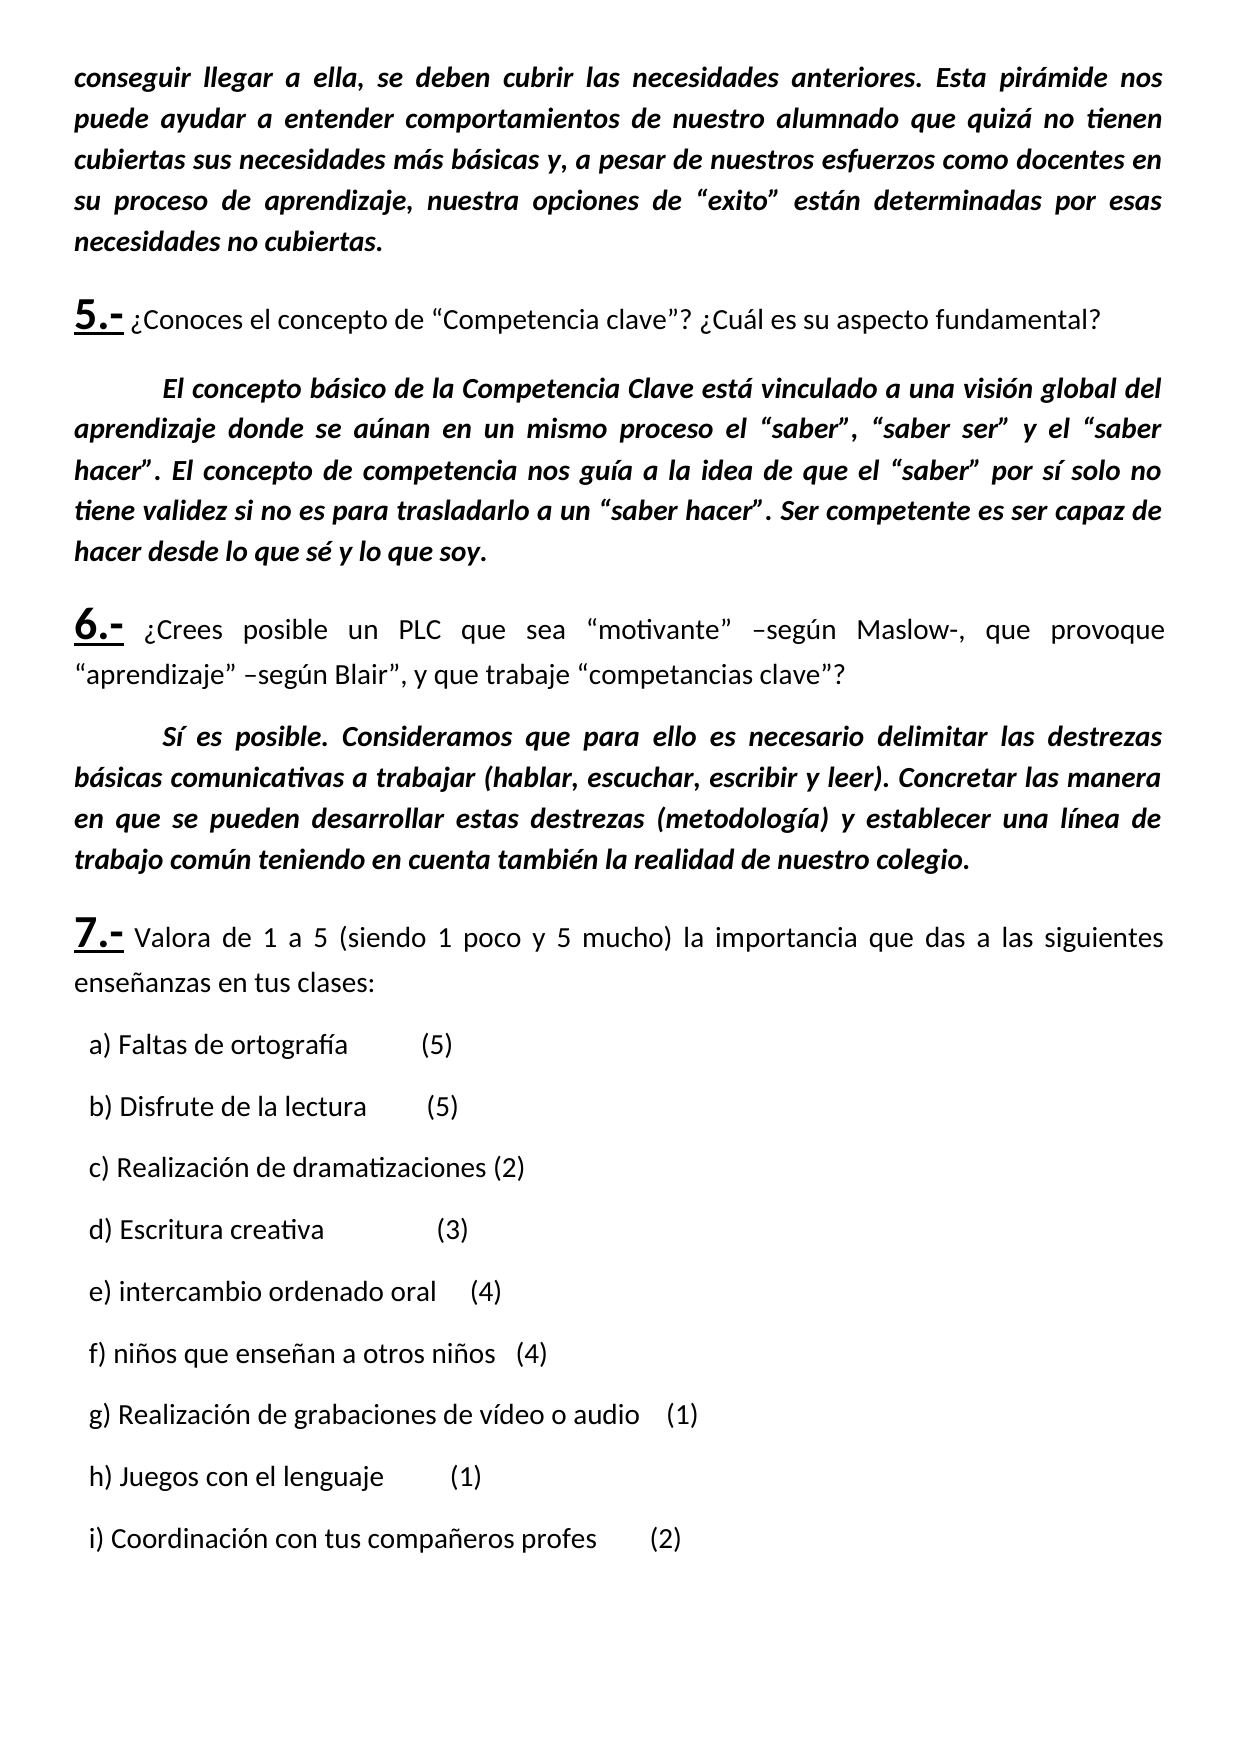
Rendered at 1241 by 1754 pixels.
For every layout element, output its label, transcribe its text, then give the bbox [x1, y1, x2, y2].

text e) intercambio ordenado oral (4) [74, 1273, 1167, 1308]
text b) Disfrute de la lectura (5) [74, 1088, 1167, 1123]
text 7.- Valora de 1 a 5 (siendo 1 poco y 5 mucho) la importancia que das a las siguientes enseñanzas en tus clases: [74, 903, 1167, 1000]
text g) Realización de grabaciones de vídeo o audio (1) [74, 1396, 1167, 1432]
text c) Realización de dramatizaciones (2) [74, 1149, 1167, 1185]
text El concepto básico de la Competencia Clave está vinculado a una visión global del aprendizaje donde se aúnan en un mismo proceso el “saber”, “saber ser” y el “saber hacer”. El concepto de competencia nos guía a la idea de que el “saber” por sí solo no tiene validez si no es para trasladarlo a un “saber hacer”. Ser competente es ser capaz de hacer desde lo que sé y lo que soy. [74, 370, 1167, 569]
text 5.- ¿Conoces el concepto de “Competencia clave”? ¿Cuál es su aspecto fundamental? [74, 284, 1167, 341]
text a) Faltas de ortografía (5) [74, 1026, 1167, 1061]
text 6.- ¿Crees posible un PLC que sea “motivante” –según Maslow-, que provoque “aprendizaje” –según Blair”, y que trabaje “competancias clave”? [74, 595, 1167, 692]
text d) Escritura creativa (3) [74, 1211, 1167, 1247]
text f) niños que enseñan a otros niños (4) [74, 1335, 1167, 1370]
text conseguir llegar a ella, se deben cubrir las necesidades anteriores. Esta pirámide nos puede ayudar a entender comportamientos de nuestro alumnado que quizá no tienen cubiertas sus necesidades más básicas y, a pesar de nuestros esfuerzos como docentes en su proceso de aprendizaje, nuestra opciones de “exito” están determinadas por esas necesidades no cubiertas. [74, 59, 1167, 258]
text Sí es posible. Consideramos que para ello es necesario delimitar las destrezas básicas comunicativas a trabajar (hablar, escuchar, escribir y leer). Concretar las manera en que se pueden desarrollar estas destrezas (metodología) y establecer una línea de trabajo común teniendo en cuenta también la realidad de nuestro colegio. [74, 718, 1167, 877]
text h) Juegos con el lenguaje (1) [74, 1458, 1167, 1494]
text i) Coordinación con tus compañeros profes (2) [74, 1520, 1167, 1556]
